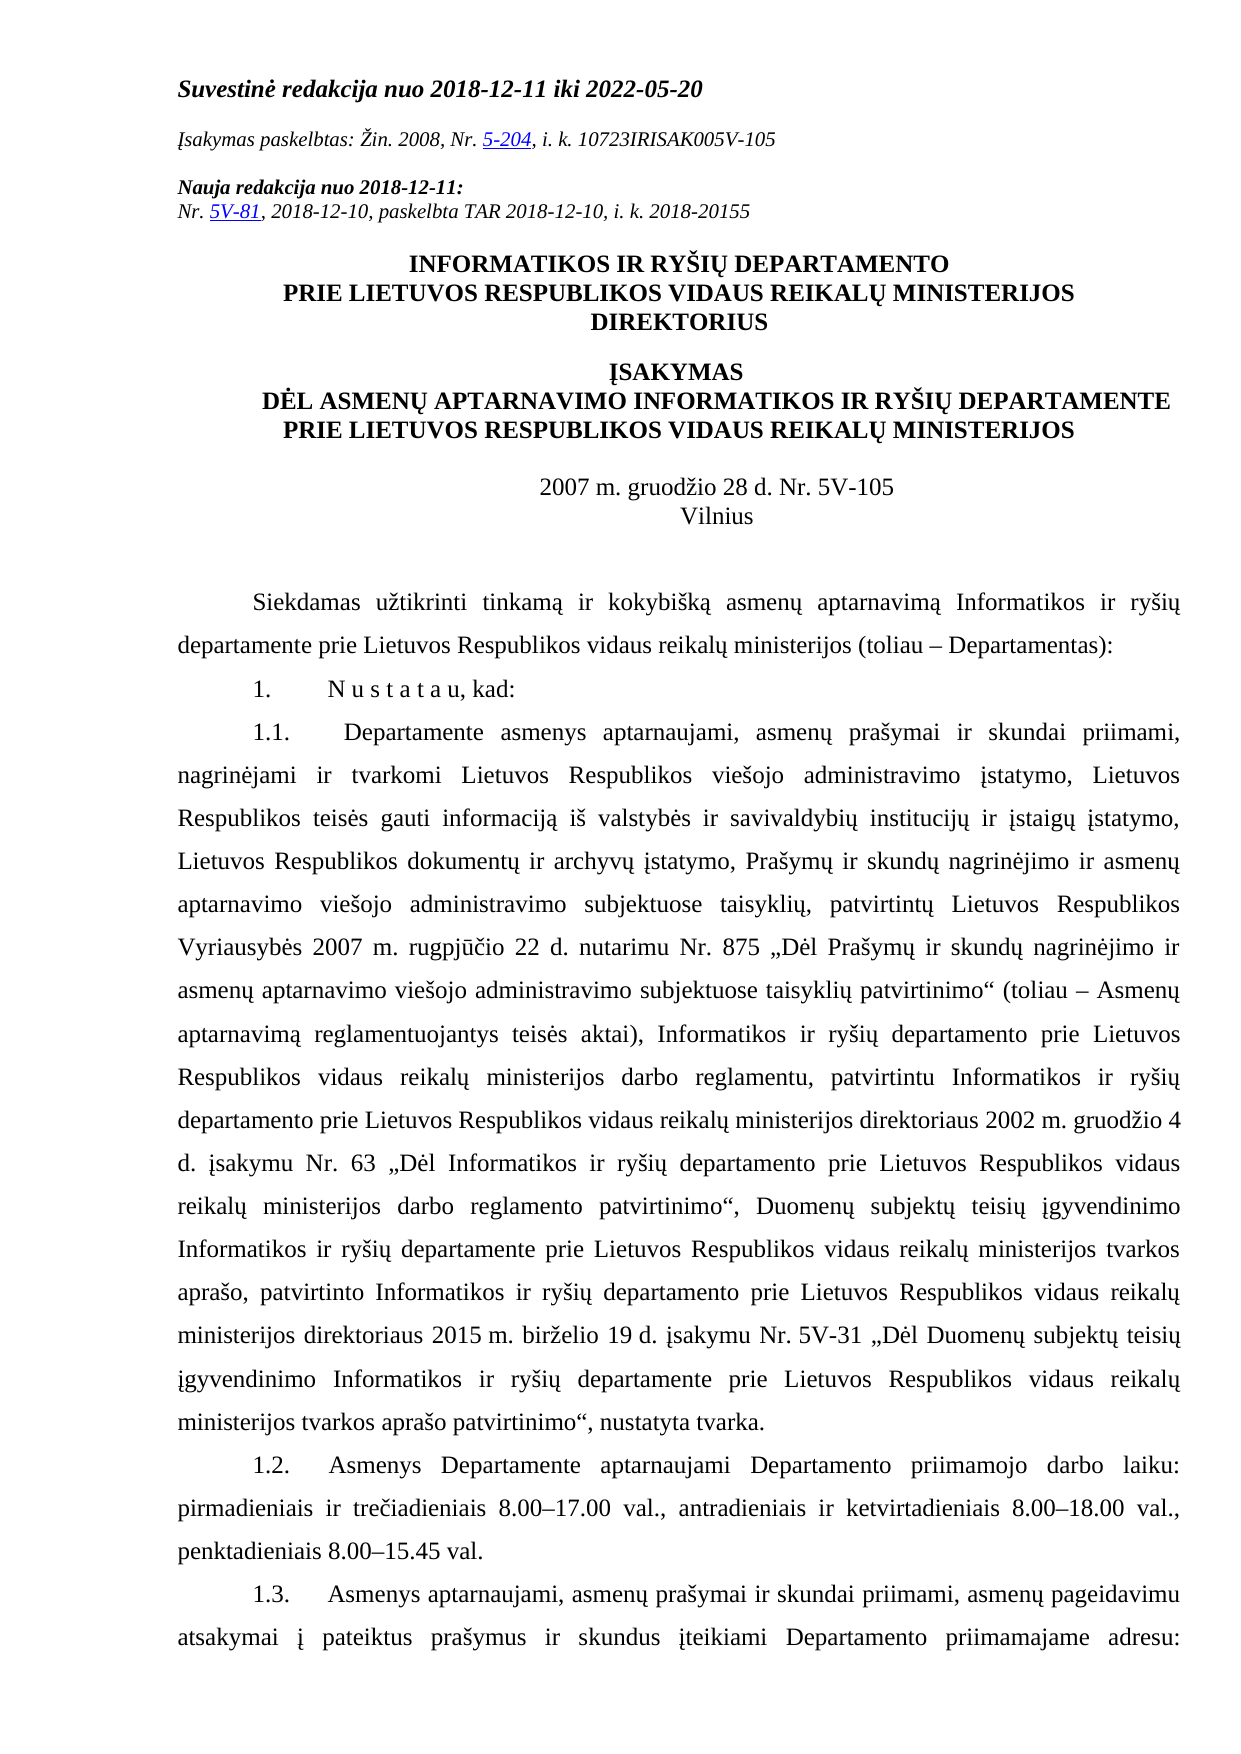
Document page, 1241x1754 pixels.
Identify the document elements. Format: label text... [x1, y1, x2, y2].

text Įsakymas paskelbtas: Žin. 2008, Nr. 5-204, i. k. 10723IRISAK005V-105 [177, 127, 1181, 151]
subtitle INFORMATIKOS IR RYŠIŲ DEPARTAMENTO [177, 249, 1181, 278]
text 1.3. Asmenys aptarnaujami, asmenų prašymai ir skundai priimami, asmenų pageidavimu atsakymai į pateiktus prašymus ir skundus įteikiami Departamento priimamajame adresu: [177, 1579, 1181, 1651]
text 1. N u s t a t a u, kad: [177, 674, 1181, 702]
text Nauja redakcija nuo 2018-12-11: [177, 175, 1181, 199]
text Siekdamas užtikrinti tinkamą ir kokybišką asmenų aptarnavimą Informatikos ir ryšių departamente prie Lietuvos Respublikos vidaus reikalų ministerijos (toliau – Departamentas): [177, 587, 1181, 659]
subtitle ĮSAKYMAS [177, 357, 1181, 386]
text PRIE LIETUVOS RESPUBLIKOS VIDAUS REIKALŲ MINISTERIJOS [177, 278, 1181, 307]
text Nr. 5V-81, 2018-12-10, paskelbta TAR 2018-12-10, i. k. 2018-20155 [177, 199, 1181, 223]
text 2007 m. gruodžio 28 d. Nr. 5V-105 [177, 472, 1181, 501]
text 1.2. Asmenys Departamente aptarnaujami Departamento priimamojo darbo laiku: pirmadieniais ir trečiadieniais 8.00–17.00 val., antradieniais ir ketvirtadieniais 8.00–18.00 val., penktadieniais 8.00–15.45 val. [177, 1450, 1181, 1565]
subtitle DIREKTORIUS [177, 307, 1181, 336]
text Vilnius [177, 501, 1181, 530]
text Suvestinė redakcija nuo 2018-12-11 iki 2022-05-20 [177, 74, 1181, 103]
text DĖL ASMENŲ APTARNAVIMO INFORMATIKOS IR RYŠIŲ DEPARTAMENTE PRIE LIETUVOS RESPUBLIKOS VIDAUS REIKALŲ MINISTERIJOS [177, 386, 1181, 444]
text 1.1. Departamente asmenys aptarnaujami, asmenų prašymai ir skundai priimami, nagrinėjami ir tvarkomi Lietuvos Respublikos viešojo administravimo įstatymo, Lietuvos Respublikos teisės gauti informaciją iš valstybės ir savivaldybių institucijų ir įstaigų įstatymo, Lietuvos Respublikos dokumentų ir archyvų įstatymo, Prašymų ir skundų nagrinėjimo ir asmenų aptarnavimo viešojo administravimo subjektuose taisyklių, patvirtintų Lietuvos Respublikos Vyriausybės 2007 m. rugpjūčio 22 d. nutarimu Nr. 875 „Dėl Prašymų ir skundų nagrinėjimo ir asmenų aptarnavimo viešojo administravimo subjektuose taisyklių patvirtinimo“ (toliau – Asmenų aptarnavimą reglamentuojantys teisės aktai), Informatikos ir ryšių departamento prie Lietuvos Respublikos vidaus reikalų ministerijos darbo reglamentu, patvirtintu Informatikos ir ryšių departamento prie Lietuvos Respublikos vidaus reikalų ministerijos direktoriaus 2002 m. gruodžio 4 d. įsakymu Nr. 63 „Dėl Informatikos ir ryšių departamento prie Lietuvos Respublikos vidaus reikalų ministerijos darbo reglamento patvirtinimo“, Duomenų subjektų teisių įgyvendinimo Informatikos ir ryšių departamente prie Lietuvos Respublikos vidaus reikalų ministerijos tvarkos aprašo, patvirtinto Informatikos ir ryšių departamento prie Lietuvos Respublikos vidaus reikalų ministerijos direktoriaus 2015 m. birželio 19 d. įsakymu Nr. 5V-31 „Dėl Duomenų subjektų teisių įgyvendinimo Informatikos ir ryšių departamente prie Lietuvos Respublikos vidaus reikalų ministerijos tvarkos aprašo patvirtinimo“, nustatyta tvarka. [177, 717, 1181, 1436]
